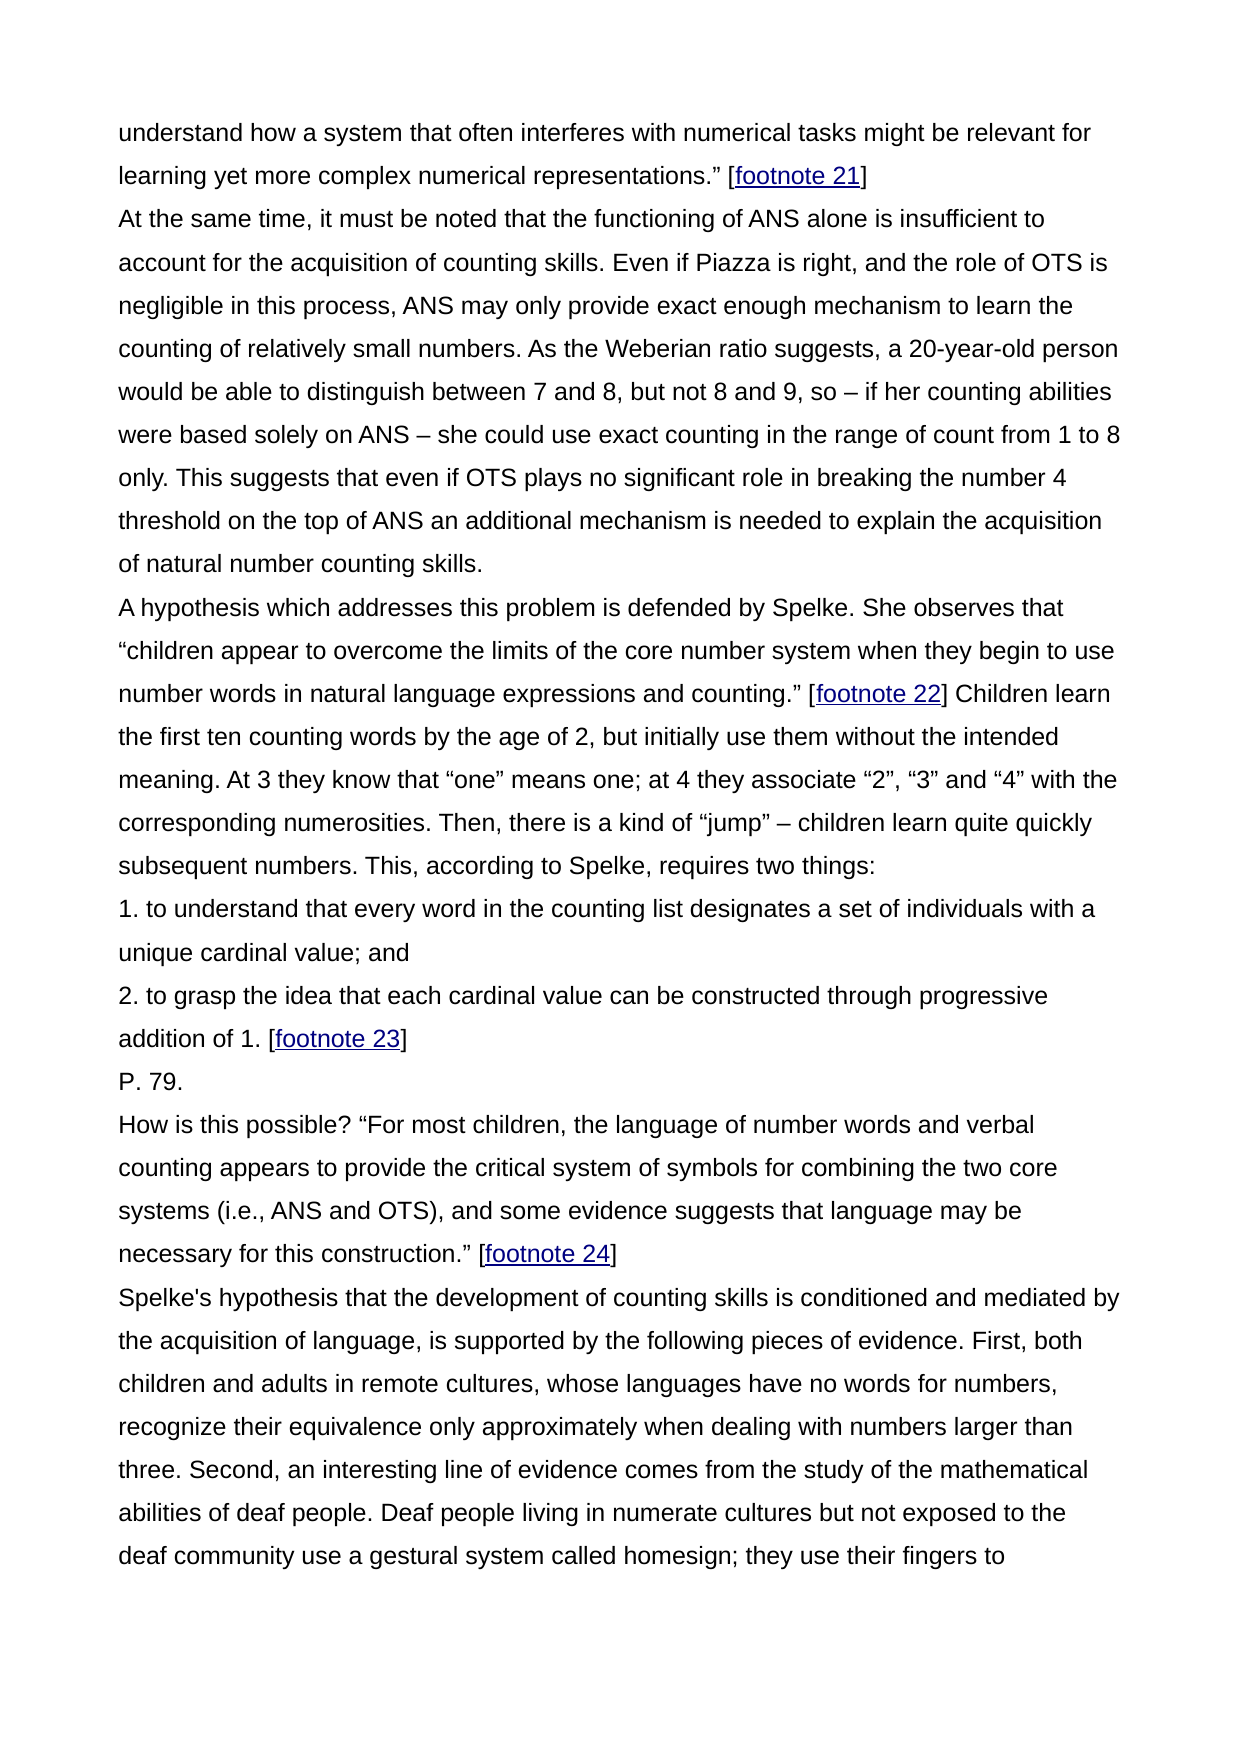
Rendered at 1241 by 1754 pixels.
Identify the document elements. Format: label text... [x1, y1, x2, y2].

text understand how a system that often interferes with numerical tasks might be relevant for learning yet more complex numerical representations.” [footnote 21] [118, 118, 1122, 190]
text 1. to understand that every word in the counting list designates a set of individuals with a unique cardinal value; and [118, 894, 1122, 966]
text How is this possible? “For most children, the language of number words and verbal counting appears to provide the critical system of symbols for combining the two core systems (i.e., ANS and OTS), and some evidence suggests that language may be necessary for this construction.” [footnote 24] [118, 1110, 1122, 1268]
text 2. to grasp the idea that each cardinal value can be constructed through progressive addition of 1. [footnote 23] [118, 981, 1122, 1052]
text At the same time, it must be noted that the functioning of ANS alone is insufficient to account for the acquisition of counting skills. Even if Piazza is right, and the role of OTS is negligible in this process, ANS may only provide exact enough mechanism to learn the counting of relatively small numbers. As the Weberian ratio suggests, a 20-year-old person would be able to distinguish between 7 and 8, but not 8 and 9, so – if her counting abilities were based solely on ANS – she could use exact counting in the range of count from 1 to 8 only. This suggests that even if OTS plays no significant role in breaking the number 4 threshold on the top of ANS an additional mechanism is needed to explain the acquisition of natural number counting skills. [118, 204, 1122, 578]
text P. 79. [118, 1067, 1122, 1096]
text A hypothesis which addresses this problem is defended by Spelke. She observes that “children appear to overcome the limits of the core number system when they begin to use number words in natural language expressions and counting.” [footnote 22] Children learn the first ten counting words by the age of 2, but initially use them without the intended meaning. At 3 they know that “one” means one; at 4 they associate “2”, “3” and “4” with the corresponding numerosities. Then, there is a kind of “jump” – children learn quite quickly subsequent numbers. This, according to Spelke, requires two things: [118, 592, 1122, 880]
text Spelke's hypothesis that the development of counting skills is conditioned and mediated by the acquisition of language, is supported by the following pieces of evidence. First, both children and adults in remote cultures, whose languages have no words for numbers, recognize their equivalence only approximately when dealing with numbers larger than three. Second, an interesting line of evidence comes from the study of the mathematical abilities of deaf people. Deaf people living in numerate cultures but not exposed to the deaf community use a gestural system called homesign; they use their fingers to [118, 1282, 1122, 1570]
